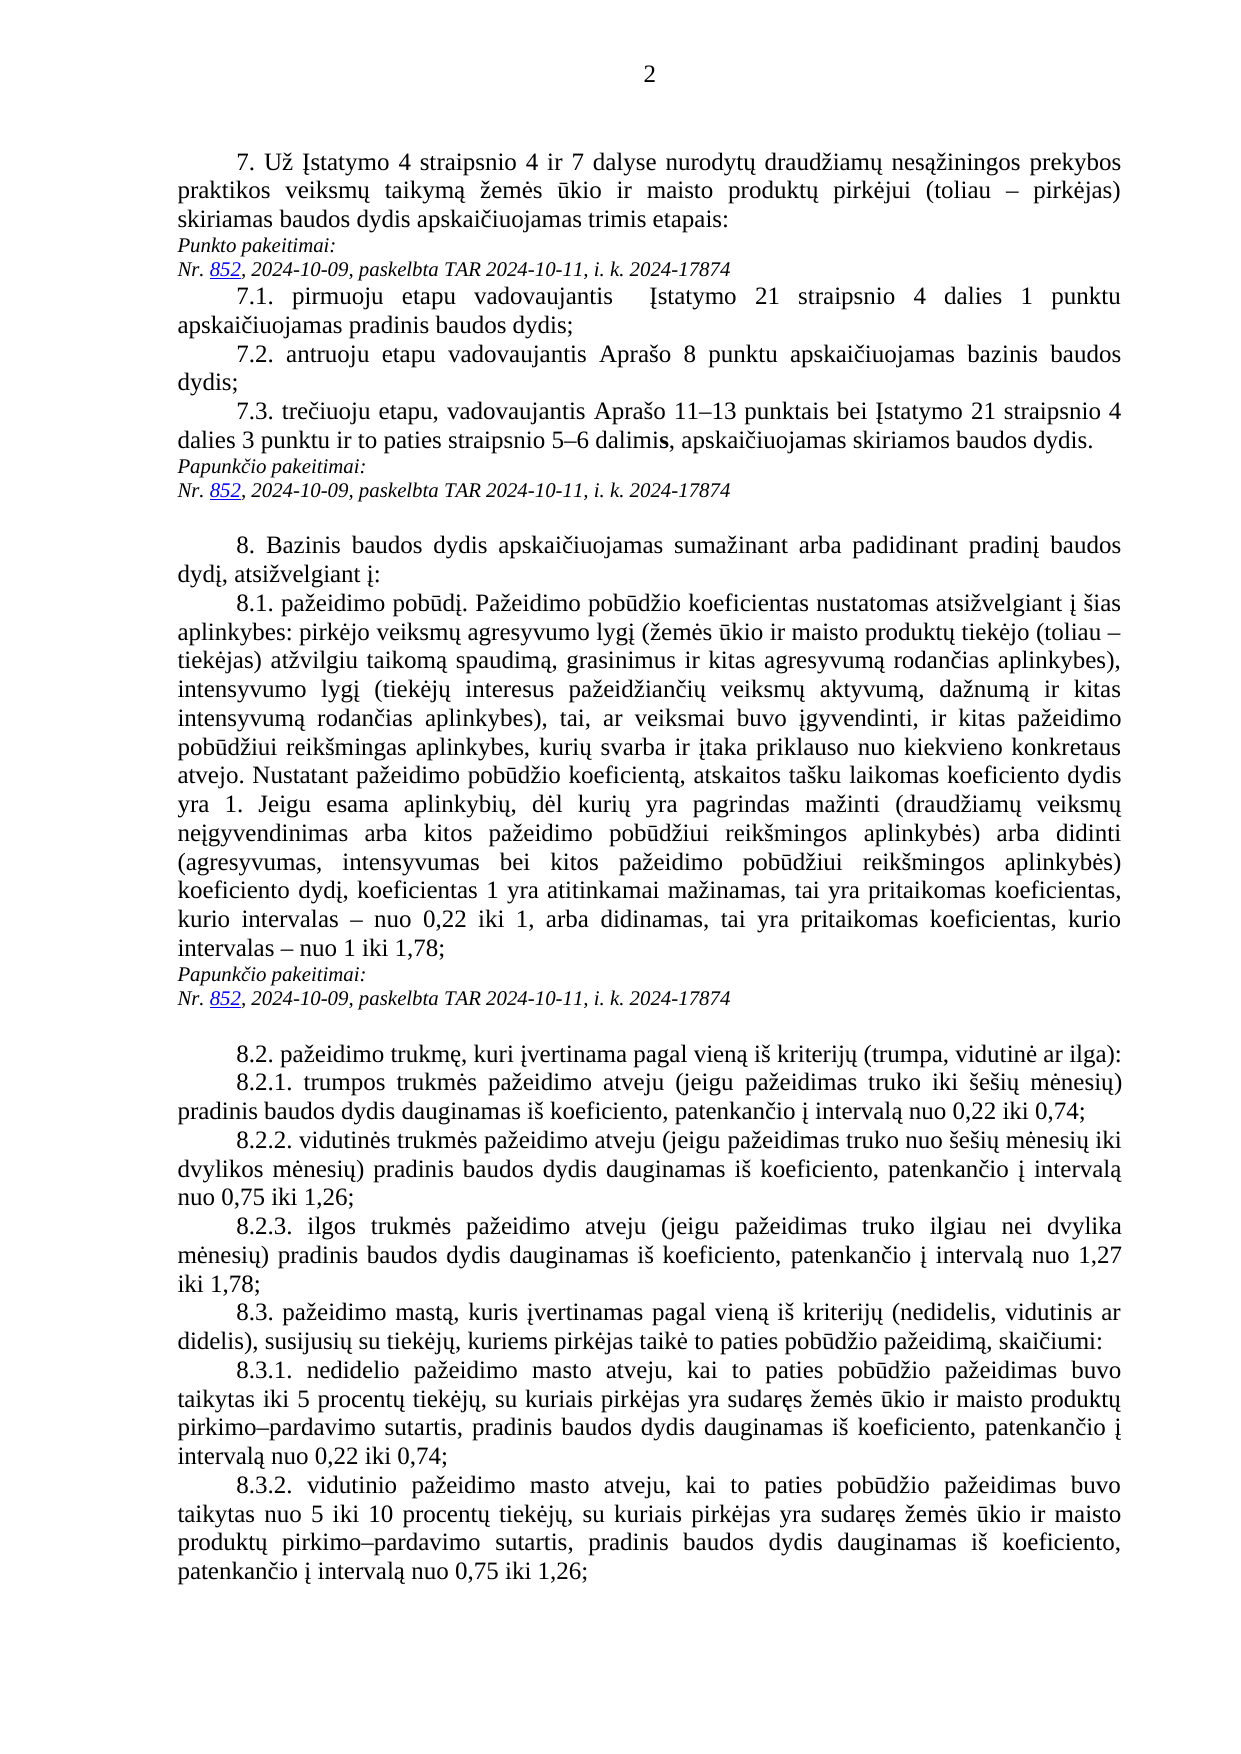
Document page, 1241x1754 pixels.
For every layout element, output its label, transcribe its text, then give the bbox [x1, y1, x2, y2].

text 8.3.1. nedidelio pažeidimo masto atveju, kai to paties pobūdžio pažeidimas buvo taikytas iki 5 procentų tiekėjų, su kuriais pirkėjas yra sudaręs žemės ūkio ir maisto produktų pirkimo–pardavimo sutartis, pradinis baudos dydis dauginamas iš koeficiento, patenkančio į intervalą nuo 0,22 iki 0,74; [177, 1355, 1122, 1470]
text 7.2. antruoju etapu vadovaujantis Aprašo 8 punktu apskaičiuojamas bazinis baudos dydis; [177, 339, 1122, 396]
text Papunkčio pakeitimai: [177, 962, 1122, 986]
text Nr. 852, 2024-10-09, paskelbta TAR 2024-10-11, i. k. 2024-17874 [177, 986, 1122, 1010]
text 8.1. pažeidimo pobūdį. Pažeidimo pobūdžio koeficientas nustatomas atsižvelgiant į šias aplinkybes: pirkėjo veiksmų agresyvumo lygį (žemės ūkio ir maisto produktų tiekėjo (toliau – tiekėjas) atžvilgiu taikomą spaudimą, grasinimus ir kitas agresyvumą rodančias aplinkybes), intensyvumo lygį (tiekėjų interesus pažeidžiančių veiksmų aktyvumą, dažnumą ir kitas intensyvumą rodančias aplinkybes), tai, ar veiksmai buvo įgyvendinti, ir kitas pažeidimo pobūdžiui reikšmingas aplinkybes, kurių svarba ir įtaka priklauso nuo kiekvieno konkretaus atvejo. Nustatant pažeidimo pobūdžio koeficientą, atskaitos tašku laikomas koeficiento dydis yra 1. Jeigu esama aplinkybių, dėl kurių yra pagrindas mažinti (draudžiamų veiksmų neįgyvendinimas arba kitos pažeidimo pobūdžiui reikšmingos aplinkybės) arba didinti (agresyvumas, intensyvumas bei kitos pažeidimo pobūdžiui reikšmingos aplinkybės) koeficiento dydį, koeficientas 1 yra atitinkamai mažinamas, tai yra pritaikomas koeficientas, kurio intervalas – nuo 0,22 iki 1, arba didinamas, tai yra pritaikomas koeficientas, kurio intervalas – nuo 1 iki 1,78; [177, 588, 1122, 962]
text Nr. 852, 2024-10-09, paskelbta TAR 2024-10-11, i. k. 2024-17874 [177, 257, 1122, 281]
text Papunkčio pakeitimai: [177, 454, 1122, 478]
text 8.2.1. trumpos trukmės pažeidimo atveju (jeigu pažeidimas truko iki šešių mėnesių) pradinis baudos dydis dauginamas iš koeficiento, patenkančio į intervalą nuo 0,22 iki 0,74; [177, 1067, 1122, 1125]
text 7.3. trečiuoju etapu, vadovaujantis Aprašo 11–13 punktais bei Įstatymo 21 straipsnio 4 dalies 3 punktu ir to paties straipsnio 5–6 dalimis, apskaičiuojamas skiriamos baudos dydis. [177, 396, 1122, 454]
text 8. Bazinis baudos dydis apskaičiuojamas sumažinant arba padidinant pradinį baudos dydį, atsižvelgiant į: [177, 531, 1122, 588]
text 7. Už Įstatymo 4 straipsnio 4 ir 7 dalyse nurodytų draudžiamų nesąžiningos prekybos praktikos veiksmų taikymą žemės ūkio ir maisto produktų pirkėjui (toliau – pirkėjas) skiriamas baudos dydis apskaičiuojamas trimis etapais: [177, 147, 1122, 233]
text 8.2. pažeidimo trukmę, kuri įvertinama pagal vieną iš kriterijų (trumpa, vidutinė ar ilga): [177, 1039, 1122, 1067]
text Punkto pakeitimai: [177, 233, 1122, 257]
text Nr. 852, 2024-10-09, paskelbta TAR 2024-10-11, i. k. 2024-17874 [177, 478, 1122, 502]
text 8.3. pažeidimo mastą, kuris įvertinamas pagal vieną iš kriterijų (nedidelis, vidutinis ar didelis), susijusių su tiekėjų, kuriems pirkėjas taikė to paties pobūdžio pažeidimą, skaičiumi: [177, 1297, 1122, 1355]
text 8.2.3. ilgos trukmės pažeidimo atveju (jeigu pažeidimas truko ilgiau nei dvylika mėnesių) pradinis baudos dydis dauginamas iš koeficiento, patenkančio į intervalą nuo 1,27 iki 1,78; [177, 1211, 1122, 1297]
text 8.3.2. vidutinio pažeidimo masto atveju, kai to paties pobūdžio pažeidimas buvo taikytas nuo 5 iki 10 procentų tiekėjų, su kuriais pirkėjas yra sudaręs žemės ūkio ir maisto produktų pirkimo–pardavimo sutartis, pradinis baudos dydis dauginamas iš koeficiento, patenkančio į intervalą nuo 0,75 iki 1,26; [177, 1470, 1122, 1585]
text 7.1. pirmuoju etapu vadovaujantis Įstatymo 21 straipsnio 4 dalies 1 punktu apskaičiuojamas pradinis baudos dydis; [177, 281, 1122, 339]
text 8.2.2. vidutinės trukmės pažeidimo atveju (jeigu pažeidimas truko nuo šešių mėnesių iki dvylikos mėnesių) pradinis baudos dydis dauginamas iš koeficiento, patenkančio į intervalą nuo 0,75 iki 1,26; [177, 1125, 1122, 1211]
